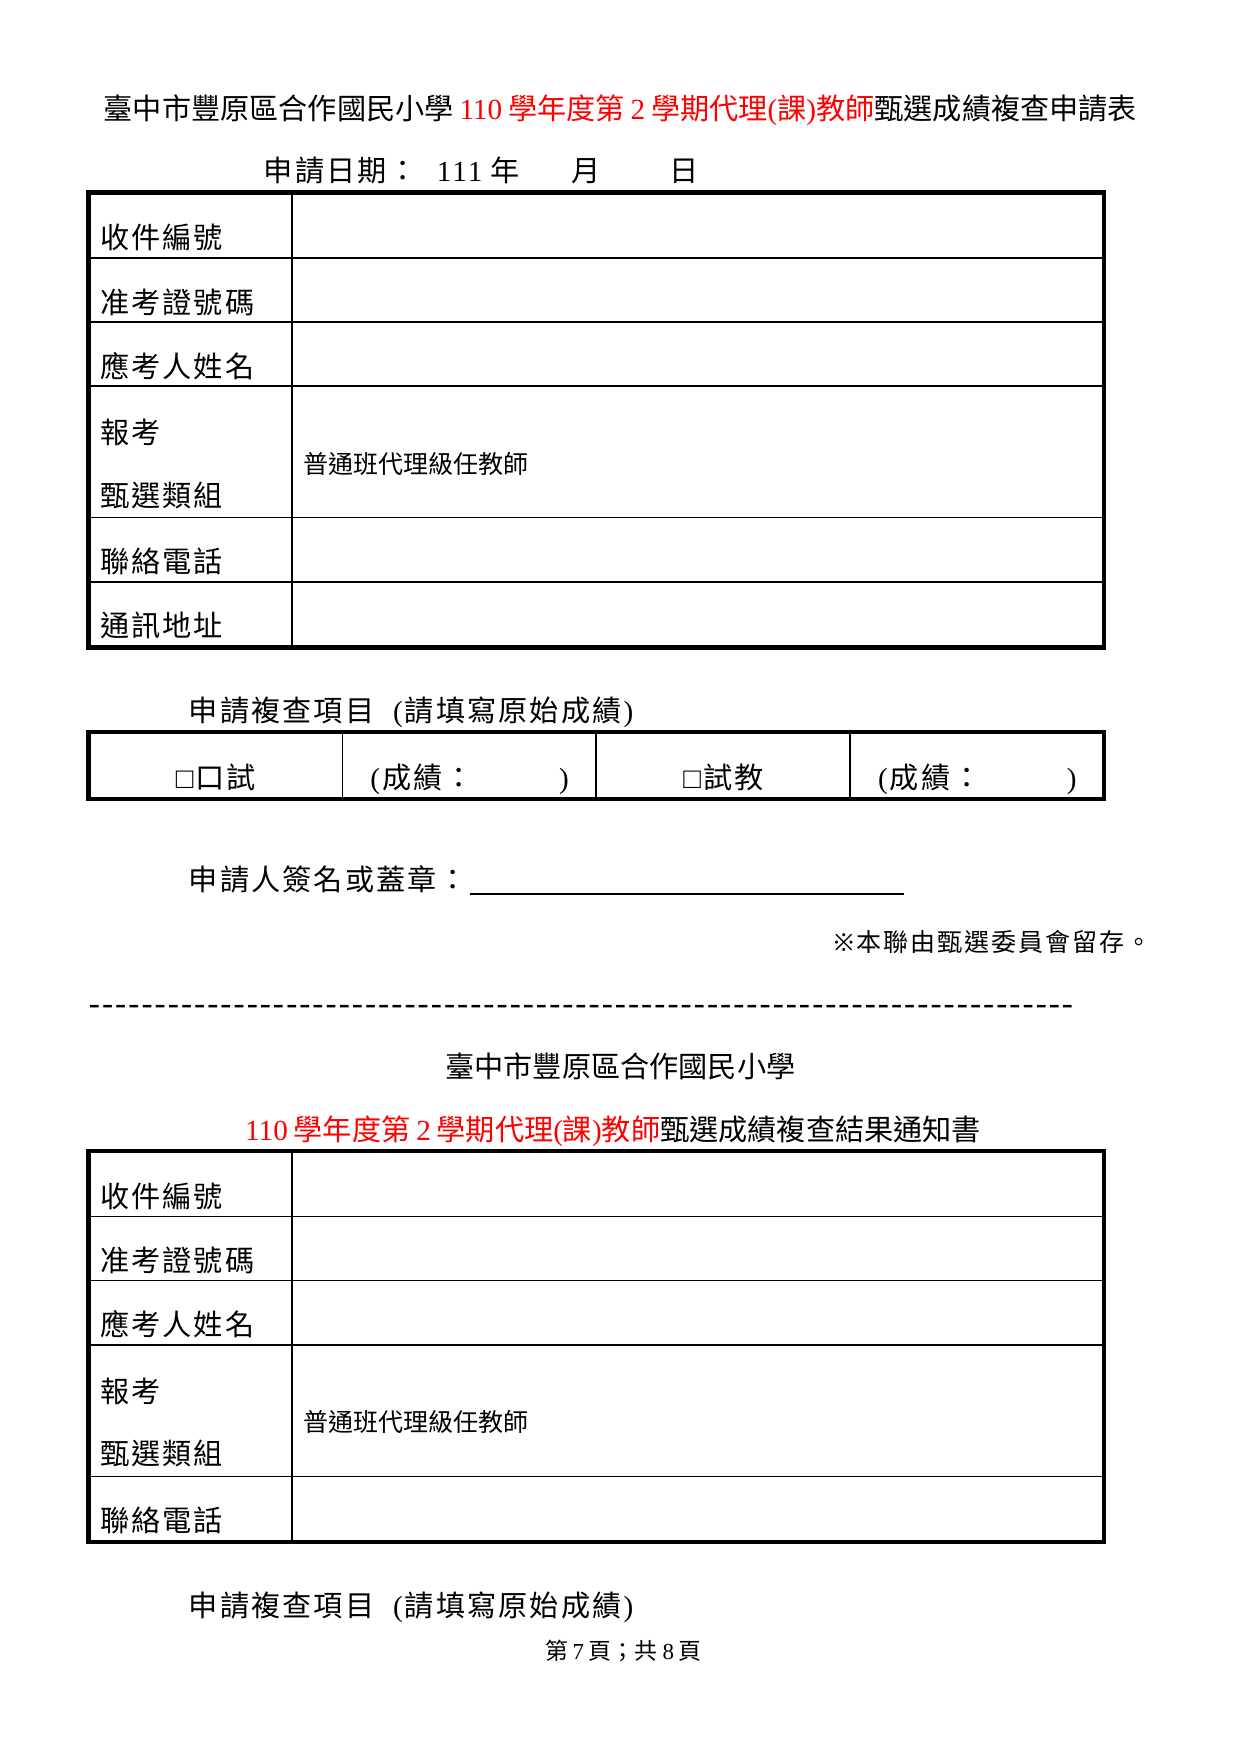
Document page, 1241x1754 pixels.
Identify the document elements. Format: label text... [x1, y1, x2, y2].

table_cell 聯絡電話 [91, 1477, 291, 1539]
table_cell [293, 518, 1102, 581]
table_header 收件編號 [91, 195, 291, 257]
table_cell [293, 323, 1102, 385]
table_cell 通訊地址 [91, 583, 291, 645]
table_cell [293, 583, 1102, 645]
table_cell 普通班代理級任教師 [293, 387, 1102, 517]
text 申請人簽名或蓋章： [189, 836, 1152, 898]
table_cell 應考人姓名 [91, 1281, 291, 1344]
table_cell [293, 1281, 1102, 1344]
table_cell 應考人姓名 [91, 323, 291, 385]
table_cell 普通班代理級任教師 [293, 1346, 1102, 1476]
table_header [293, 195, 1102, 257]
text 申請複查項目 (請填寫原始成績) [189, 1562, 1152, 1624]
table_cell 准考證號碼 [91, 1217, 291, 1280]
text --------------------------------------------------------------------------- [89, 961, 1152, 1023]
text 臺中市豐原區合作國民小學 [89, 1023, 1152, 1086]
table_header (成績： ) [851, 734, 1102, 797]
text 臺中市豐原區合作國民小學110學年度第2學期代理(課)教師甄選成績複查申請表 [89, 65, 1152, 127]
table_cell [293, 1217, 1102, 1280]
table_cell 准考證號碼 [91, 259, 291, 321]
table_cell [293, 1477, 1102, 1539]
text ※本聯由甄選委員會留存。 [189, 898, 1152, 961]
table_header □口試 [91, 734, 342, 797]
table_header □試教 [597, 734, 849, 797]
table_cell 報考 甄選類組 [91, 1346, 291, 1476]
text 申請日期： 111年 月 日 [189, 127, 1152, 190]
table_header 收件編號 [91, 1153, 291, 1216]
table_cell 聯絡電話 [91, 518, 291, 581]
table_header (成績： ) [343, 734, 595, 797]
table_header [293, 1153, 1102, 1216]
table_cell 報考 甄選類組 [91, 387, 291, 517]
text 110學年度第2學期代理(課)教師甄選成績複查結果通知書 [89, 1086, 1152, 1148]
table_cell [293, 259, 1102, 321]
text 申請複查項目 (請填寫原始成績) [189, 667, 1152, 729]
